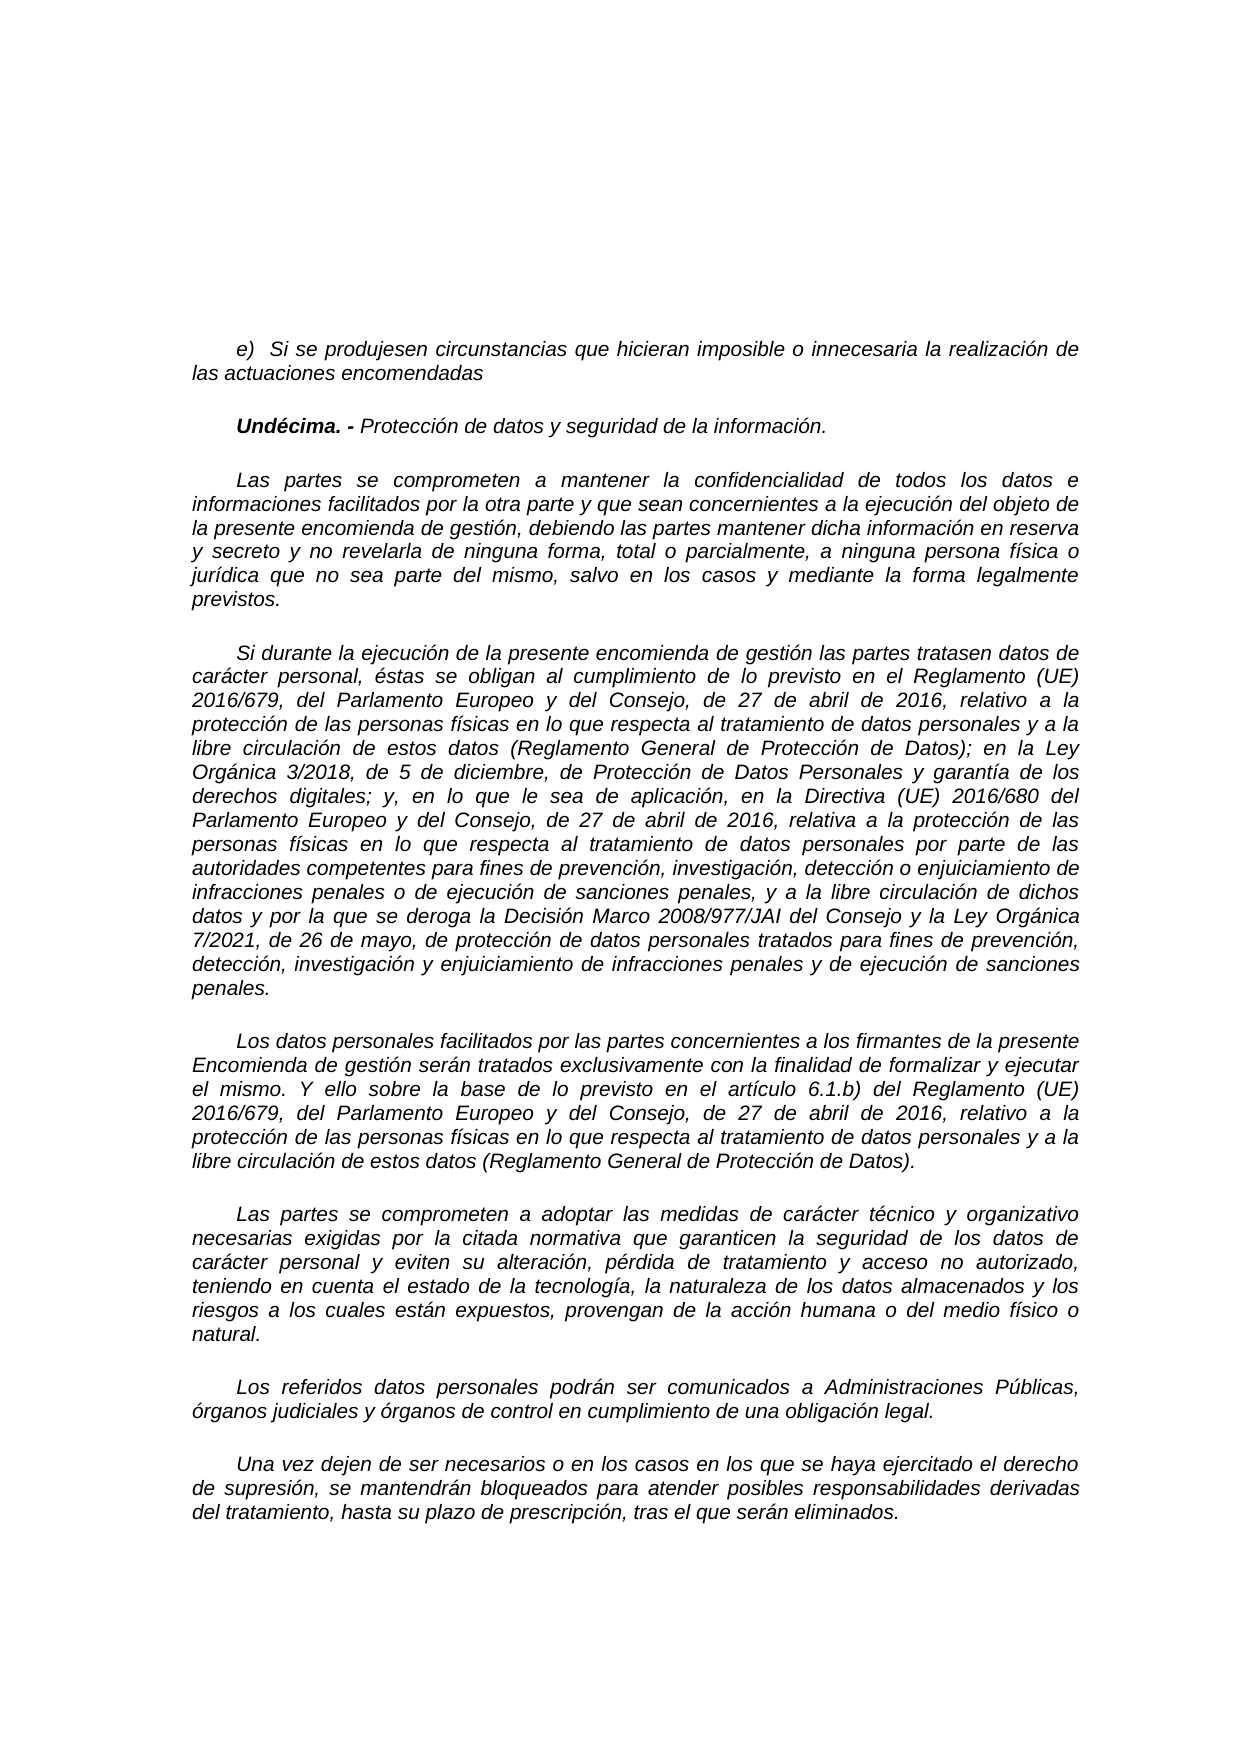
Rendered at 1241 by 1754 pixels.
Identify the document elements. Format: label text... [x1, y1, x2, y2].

text e) Si se produjesen circunstancias que hicieran imposible o innecesaria la realización de las actuaciones encomendadas [192, 337, 1081, 385]
text Las partes se comprometen a mantener la confidencialidad de todos los datos e informaciones facilitados por la otra parte y que sean concernientes a la ejecución del objeto de la presente encomienda de gestión, debiendo las partes mantener dicha información en reserva y secreto y no revelarla de ninguna forma, total o parcialmente, a ninguna persona física o jurídica que no sea parte del mismo, salvo en los casos y mediante la forma legalmente previstos. [192, 467, 1081, 611]
text Las partes se comprometen a adoptar las medidas de carácter técnico y organizativo necesarias exigidas por la citada normativa que garanticen la seguridad de los datos de carácter personal y eviten su alteración, pérdida de tratamiento y acceso no autorizado, teniendo en cuenta el estado de la tecnología, la naturaleza de los datos almacenados y los riesgos a los cuales están expuestos, provengan de la acción humana o del medio físico o natural. [192, 1202, 1081, 1346]
text Los datos personales facilitados por las partes concernientes a los firmantes de la presente Encomienda de gestión serán tratados exclusivamente con la finalidad de formalizar y ejecutar el mismo. Y ello sobre la base de lo previsto en el artículo 6.1.b) del Reglamento (UE) 2016/679, del Parlamento Europeo y del Consejo, de 27 de abril de 2016, relativo a la protección de las personas físicas en lo que respecta al tratamiento de datos personales y a la libre circulación de estos datos (Reglamento General de Protección de Datos). [192, 1029, 1081, 1173]
text Si durante la ejecución de la presente encomienda de gestión las partes tratasen datos de carácter personal, éstas se obligan al cumplimiento de lo previsto en el Reglamento (UE) 2016/679, del Parlamento Europeo y del Consejo, de 27 de abril de 2016, relativo a la protección de las personas físicas en lo que respecta al tratamiento de datos personales y a la libre circulación de estos datos (Reglamento General de Protección de Datos); en la Ley Orgánica 3/2018, de 5 de diciembre, de Protección de Datos Personales y garantía de los derechos digitales; y, en lo que le sea de aplicación, en la Directiva (UE) 2016/680 del Parlamento Europeo y del Consejo, de 27 de abril de 2016, relativa a la protección de las personas físicas en lo que respecta al tratamiento de datos personales por parte de las autoridades competentes para fines de prevención, investigación, detección o enjuiciamiento de infracciones penales o de ejecución de sanciones penales, y a la libre circulación de dichos datos y por la que se deroga la Decisión Marco 2008/977/JAI del Consejo y la Ley Orgánica 7/2021, de 26 de mayo, de protección de datos personales tratados para fines de prevención, detección, investigación y enjuiciamiento de infracciones penales y de ejecución de sanciones penales. [192, 640, 1081, 1000]
text Los referidos datos personales podrán ser comunicados a Administraciones Públicas, órganos judiciales y órganos de control en cumplimiento de una obligación legal. [192, 1375, 1081, 1423]
text Undécima. - Protección de datos y seguridad de la información. [192, 414, 1081, 438]
text Una vez dejen de ser necesarios o en los casos en los que se haya ejercitado el derecho de supresión, se mantendrán bloqueados para atender posibles responsabilidades derivadas del tratamiento, hasta su plazo de prescripción, tras el que serán eliminados. [192, 1452, 1081, 1524]
